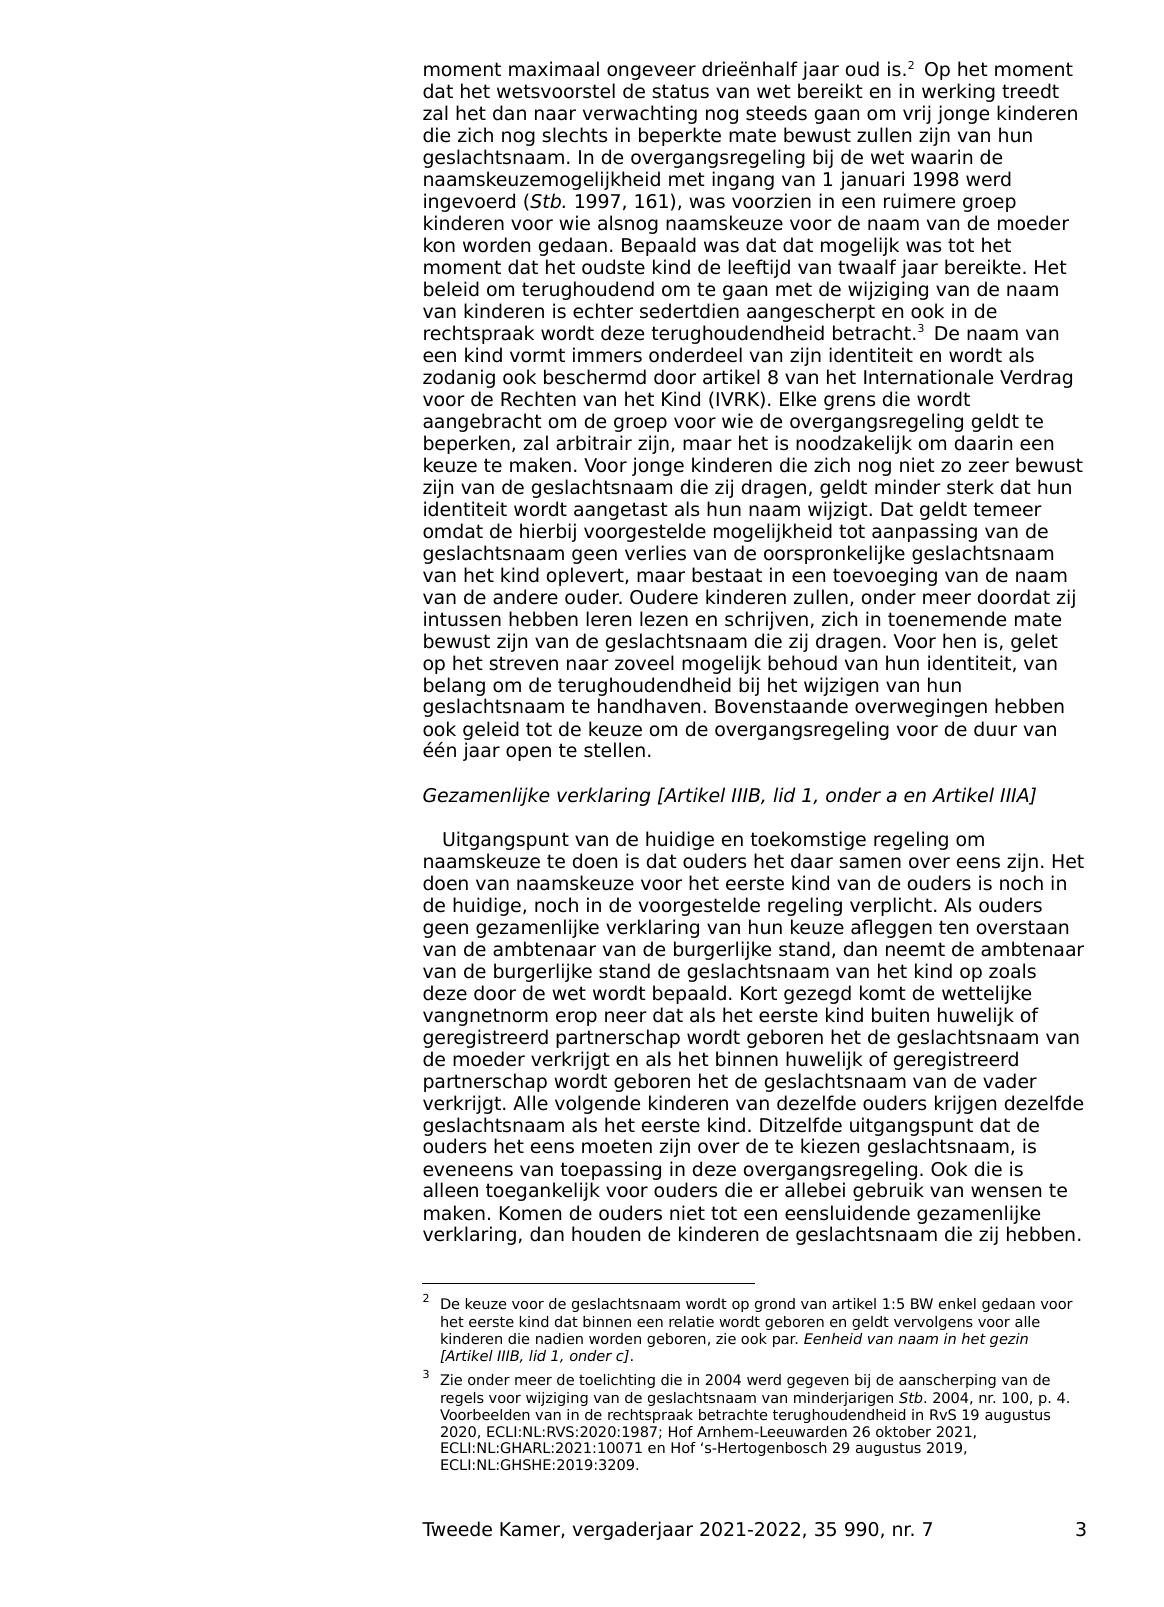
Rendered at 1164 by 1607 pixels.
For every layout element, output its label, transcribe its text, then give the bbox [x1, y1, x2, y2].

text De keuze voor de geslachtsnaam wordt op grond van artikel 1:5 BW enkel gedaan voor het eerste kind dat binnen een relatie wordt geboren en geldt vervolgens voor alle kinderen die nadien worden geboren, zie ook par. Eenheid van naam in het gezin [Artikel IIIB, lid 1, onder c]. [422, 1292, 1087, 1365]
subtitle Gezamenlijke verklaring [Artikel IIIB, lid 1, onder a en Artikel IIIA] [422, 784, 1087, 807]
text Uitgangspunt van de huidige en toekomstige regeling om naamskeuze te doen is dat ouders het daar samen over eens zijn. Het doen van naamskeuze voor het eerste kind van de ouders is noch in de huidige, noch in de voorgestelde regeling verplicht. Als ouders geen gezamenlijke verklaring van hun keuze afleggen ten overstaan van de ambtenaar van de burgerlijke stand, dan neemt de ambtenaar van de burgerlijke stand de geslachtsnaam van het kind op zoals deze door de wet wordt bepaald. Kort gezegd komt de wettelijke vangnetnorm erop neer dat als het eerste kind buiten huwelijk of geregistreerd partnerschap wordt geboren het de geslachtsnaam van de moeder verkrijgt en als het binnen huwelijk of geregistreerd partnerschap wordt geboren het de geslachtsnaam van de vader verkrijgt. Alle volgende kinderen van dezelfde ouders krijgen dezelfde geslachtsnaam als het eerste kind. Ditzelfde uitgangspunt dat de ouders het eens moeten zijn over de te kiezen geslachtsnaam, is eveneens van toepassing in deze overgangsregeling. Ook die is alleen toegankelijk voor ouders die er allebei gebruik van wensen te maken. Komen de ouders niet tot een eensluidende gezamenlijke verklaring, dan houden de kinderen de geslachtsnaam die zij hebben. [422, 829, 1087, 1246]
text moment maximaal ongeveer drieënhalf jaar oud is. Op het moment dat het wetsvoorstel de status van wet bereikt en in werking treedt zal het dan naar verwachting nog steeds gaan om vrij jonge kinderen die zich nog slechts in beperkte mate bewust zullen zijn van hun geslachtsnaam. In de overgangsregeling bij de wet waarin de naamskeuzemogelijkheid met ingang van 1 januari 1998 werd ingevoerd (Stb. 1997, 161), was voorzien in een ruimere groep kinderen voor wie alsnog naamskeuze voor de naam van de moeder kon worden gedaan. Bepaald was dat dat mogelijk was tot het moment dat het oudste kind de leeftijd van twaalf jaar bereikte. Het beleid om terughoudend om te gaan met de wijziging van de naam van kinderen is echter sedertdien aangescherpt en ook in de rechtspraak wordt deze terughoudendheid betracht. De naam van een kind vormt immers onderdeel van zijn identiteit en wordt als zodanig ook beschermd door artikel 8 van het Internationale Verdrag voor de Rechten van het Kind (IVRK). Elke grens die wordt aangebracht om de groep voor wie de overgangsregeling geldt te beperken, zal arbitrair zijn, maar het is noodzakelijk om daarin een keuze te maken. Voor jonge kinderen die zich nog niet zo zeer bewust zijn van de geslachtsnaam die zij dragen, geldt minder sterk dat hun identiteit wordt aangetast als hun naam wijzigt. Dat geldt temeer omdat de hierbij voorgestelde mogelijkheid tot aanpassing van de geslachtsnaam geen verlies van de oorspronkelijke geslachtsnaam van het kind oplevert, maar bestaat in een toevoeging van de naam van de andere ouder. Oudere kinderen zullen, onder meer doordat zij intussen hebben leren lezen en schrijven, zich in toenemende mate bewust zijn van de geslachtsnaam die zij dragen. Voor hen is, gelet op het streven naar zoveel mogelijk behoud van hun identiteit, van belang om de terughoudendheid bij het wijzigen van hun geslachtsnaam te handhaven. Bovenstaande overwegingen hebben ook geleid tot de keuze om de overgangsregeling voor de duur van één jaar open te stellen. [422, 59, 1087, 762]
text Zie onder meer de toelichting die in 2004 werd gegeven bij de aanscherping van de regels voor wijziging van de geslachtsnaam van minderjarigen Stb. 2004, nr. 100, p. 4. Voorbeelden van in de rechtspraak betrachte terughoudendheid in RvS 19 augustus 2020, ECLI:NL:RVS:2020:1987; Hof Arnhem-Leeuwarden 26 oktober 2021, ECLI:NL:GHARL:2021:10071 en Hof ‘s-Hertogenbosch 29 augustus 2019, ECLI:NL:GHSHE:2019:3209. [422, 1368, 1087, 1474]
